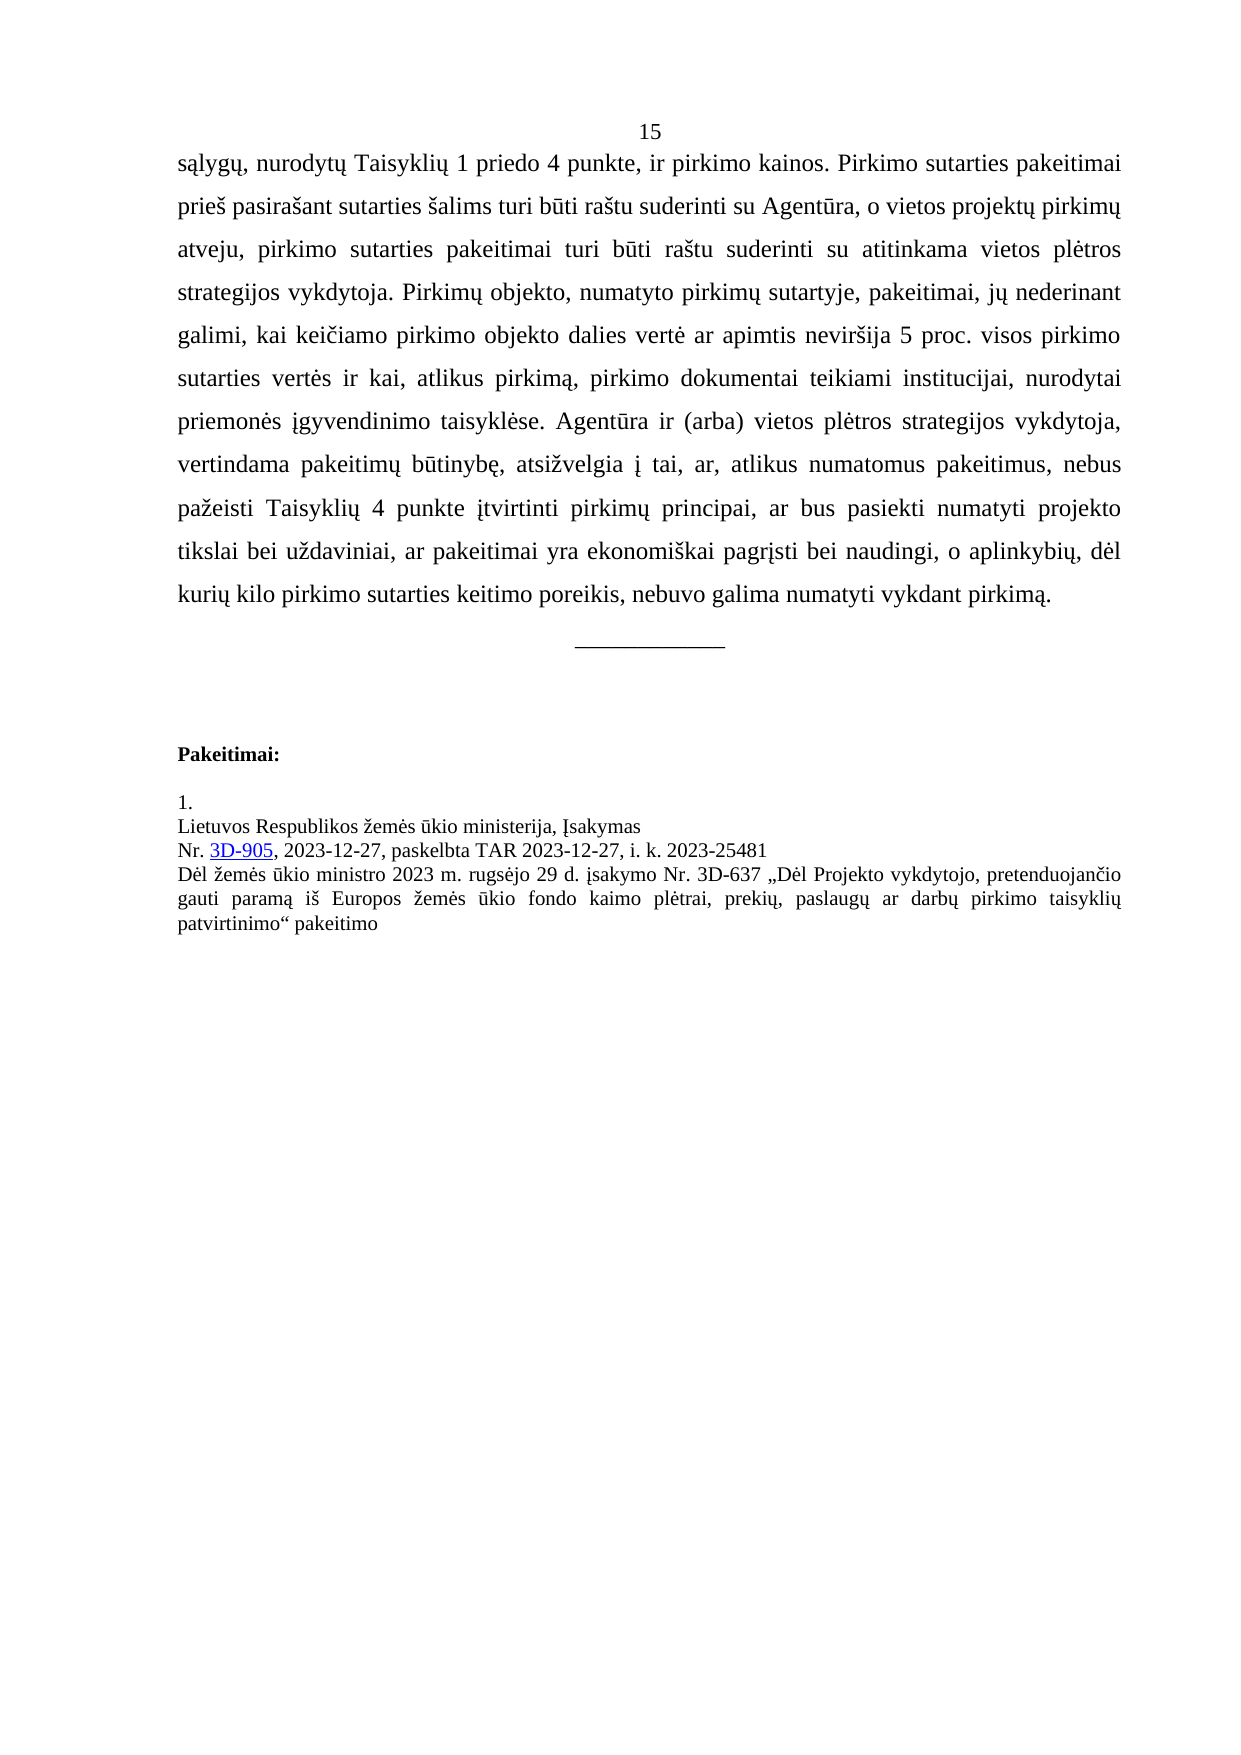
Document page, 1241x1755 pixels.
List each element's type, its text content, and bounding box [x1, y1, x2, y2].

text 1. [177, 790, 1122, 814]
text Pakeitimai: [177, 742, 1122, 766]
text Lietuvos Respublikos žemės ūkio ministerija, Įsakymas [177, 814, 1122, 838]
text sąlygų, nurodytų Taisyklių 1 priedo 4 punkte, ir pirkimo kainos. Pirkimo sutarties pakeitimai prieš pasirašant sutarties šalims turi būti raštu suderinti su Agentūra, o vietos projektų pirkimų atveju, pirkimo sutarties pakeitimai turi būti raštu suderinti su atitinkama vietos plėtros strategijos vykdytoja. Pirkimų objekto, numatyto pirkimų sutartyje, pakeitimai, jų nederinant galimi, kai keičiamo pirkimo objekto dalies vertė ar apimtis neviršija 5 proc. visos pirkimo sutarties vertės ir kai, atlikus pirkimą, pirkimo dokumentai teikiami institucijai, nurodytai priemonės įgyvendinimo taisyklėse. Agentūra ir (arba) vietos plėtros strategijos vykdytoja, vertindama pakeitimų būtinybę, atsižvelgia į tai, ar, atlikus numatomus pakeitimus, nebus pažeisti Taisyklių 4 punkte įtvirtinti pirkimų principai, ar bus pasiekti numatyti projekto tikslai bei uždaviniai, ar pakeitimai yra ekonomiškai pagrįsti bei naudingi, o aplinkybių, dėl kurių kilo pirkimo sutarties keitimo poreikis, nebuvo galima numatyti vykdant pirkimą. [177, 148, 1122, 608]
text ____________ [177, 622, 1122, 651]
text Dėl žemės ūkio ministro 2023 m. rugsėjo 29 d. įsakymo Nr. 3D-637 „Dėl Projekto vykdytojo, pretenduojančio gauti paramą iš Europos žemės ūkio fondo kaimo plėtrai, prekių, paslaugų ar darbų pirkimo taisyklių patvirtinimo“ pakeitimo [177, 862, 1122, 934]
text Nr. 3D-905, 2023-12-27, paskelbta TAR 2023-12-27, i. k. 2023-25481 [177, 838, 1122, 862]
